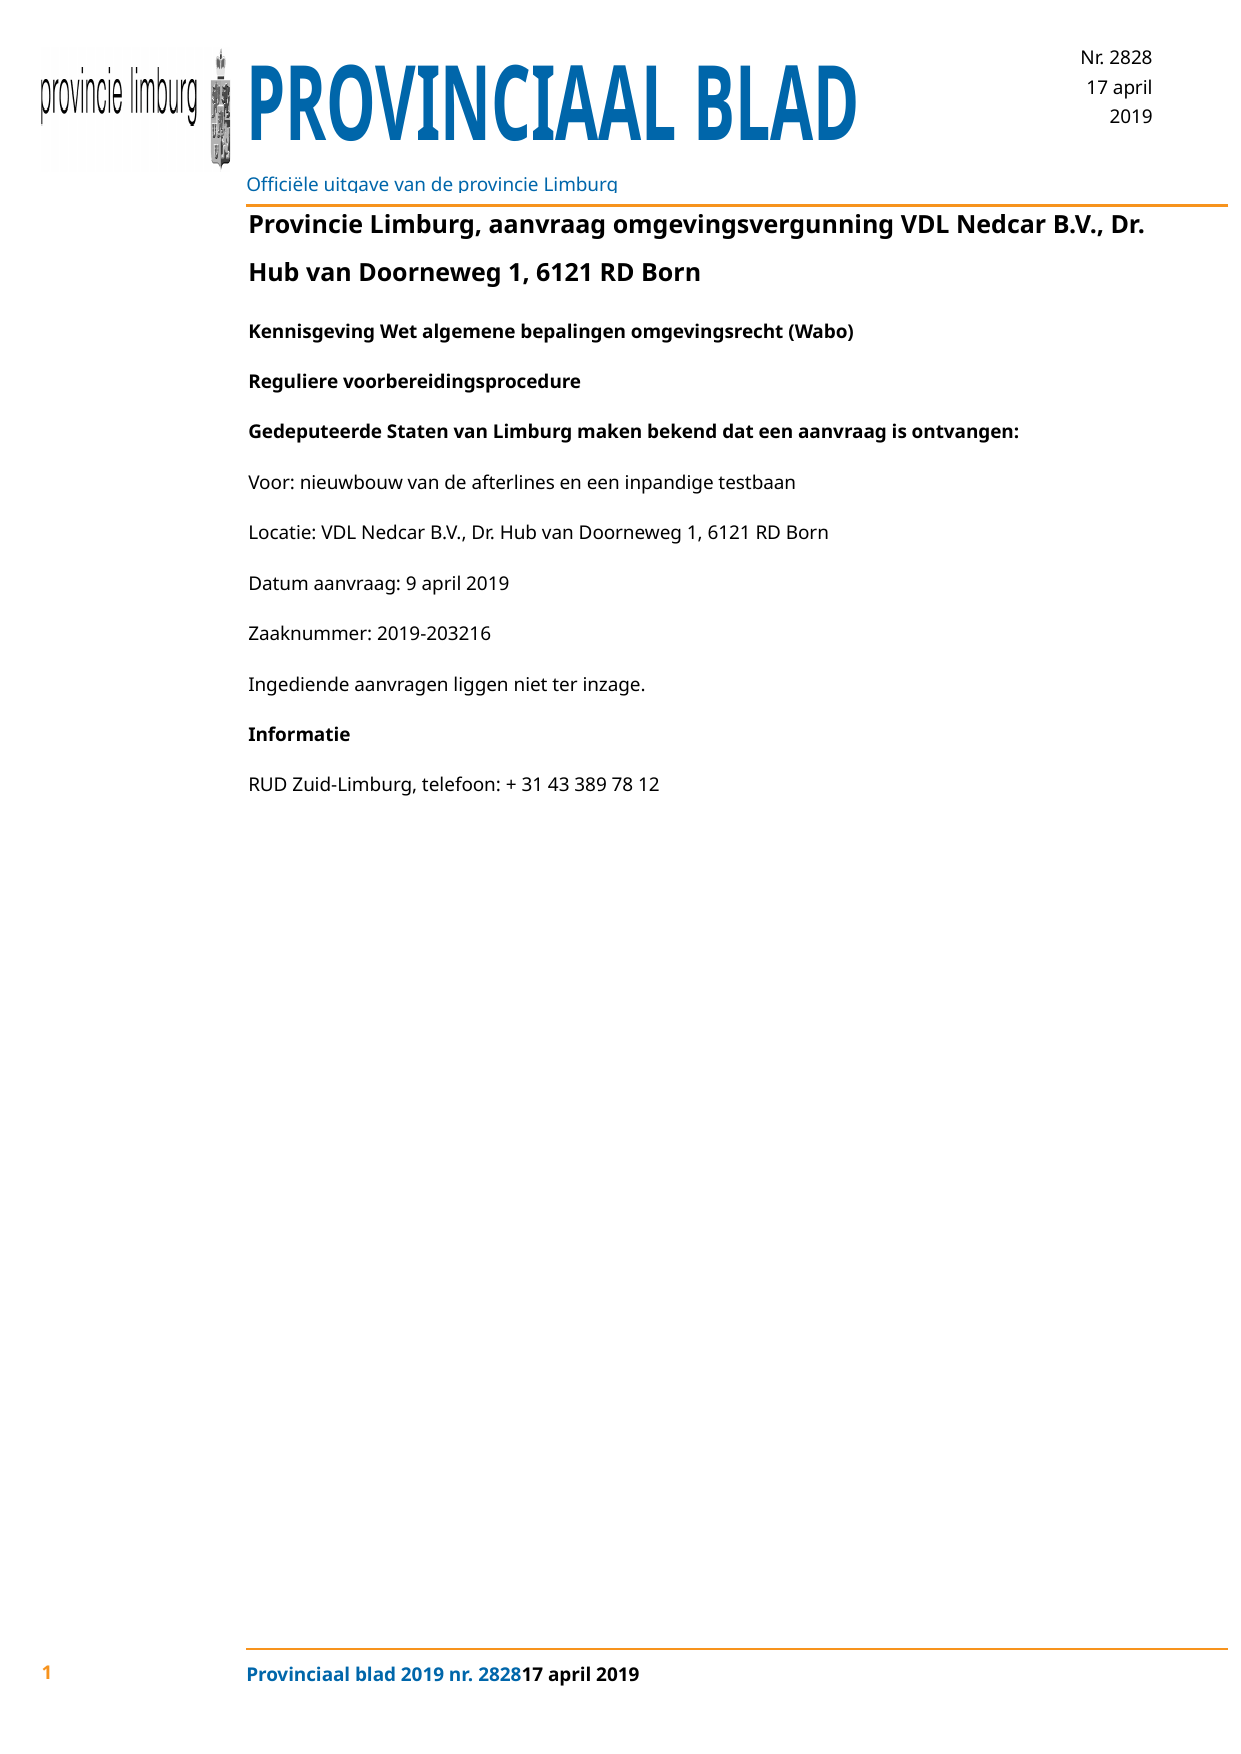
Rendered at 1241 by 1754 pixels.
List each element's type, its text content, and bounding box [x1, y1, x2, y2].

text Voor: nieuwbouw van de afterlines en een inpandige testbaan [248, 469, 1152, 495]
text Informatie [248, 721, 1152, 747]
picture [41, 47, 231, 172]
text Gedeputeerde Staten van Limburg maken bekend dat een aanvraag is ontvangen: [248, 419, 1152, 444]
text RUD Zuid-Limburg, telefoon: + 31 43 389 78 12 [248, 772, 1152, 797]
text Zaaknummer: 2019-203216 [248, 620, 1152, 646]
text Locatie: VDL Nedcar B.V., Dr. Hub van Doorneweg 1, 6121 RD Born [248, 519, 1152, 545]
text Provincie Limburg, aanvraag omgevingsvergunning VDL Nedcar B.V., Dr. Hub van Doorneweg 1, 6121 RD Born [248, 207, 1152, 288]
text Ingediende aanvragen liggen niet ter inzage. [248, 671, 1152, 697]
text Reguliere voorbereidingsprocedure [248, 368, 1152, 394]
text Datum aanvraag: 9 april 2019 [248, 570, 1152, 596]
text Kennisgeving Wet algemene bepalingen omgevingsrecht (Wabo) [248, 318, 1152, 344]
